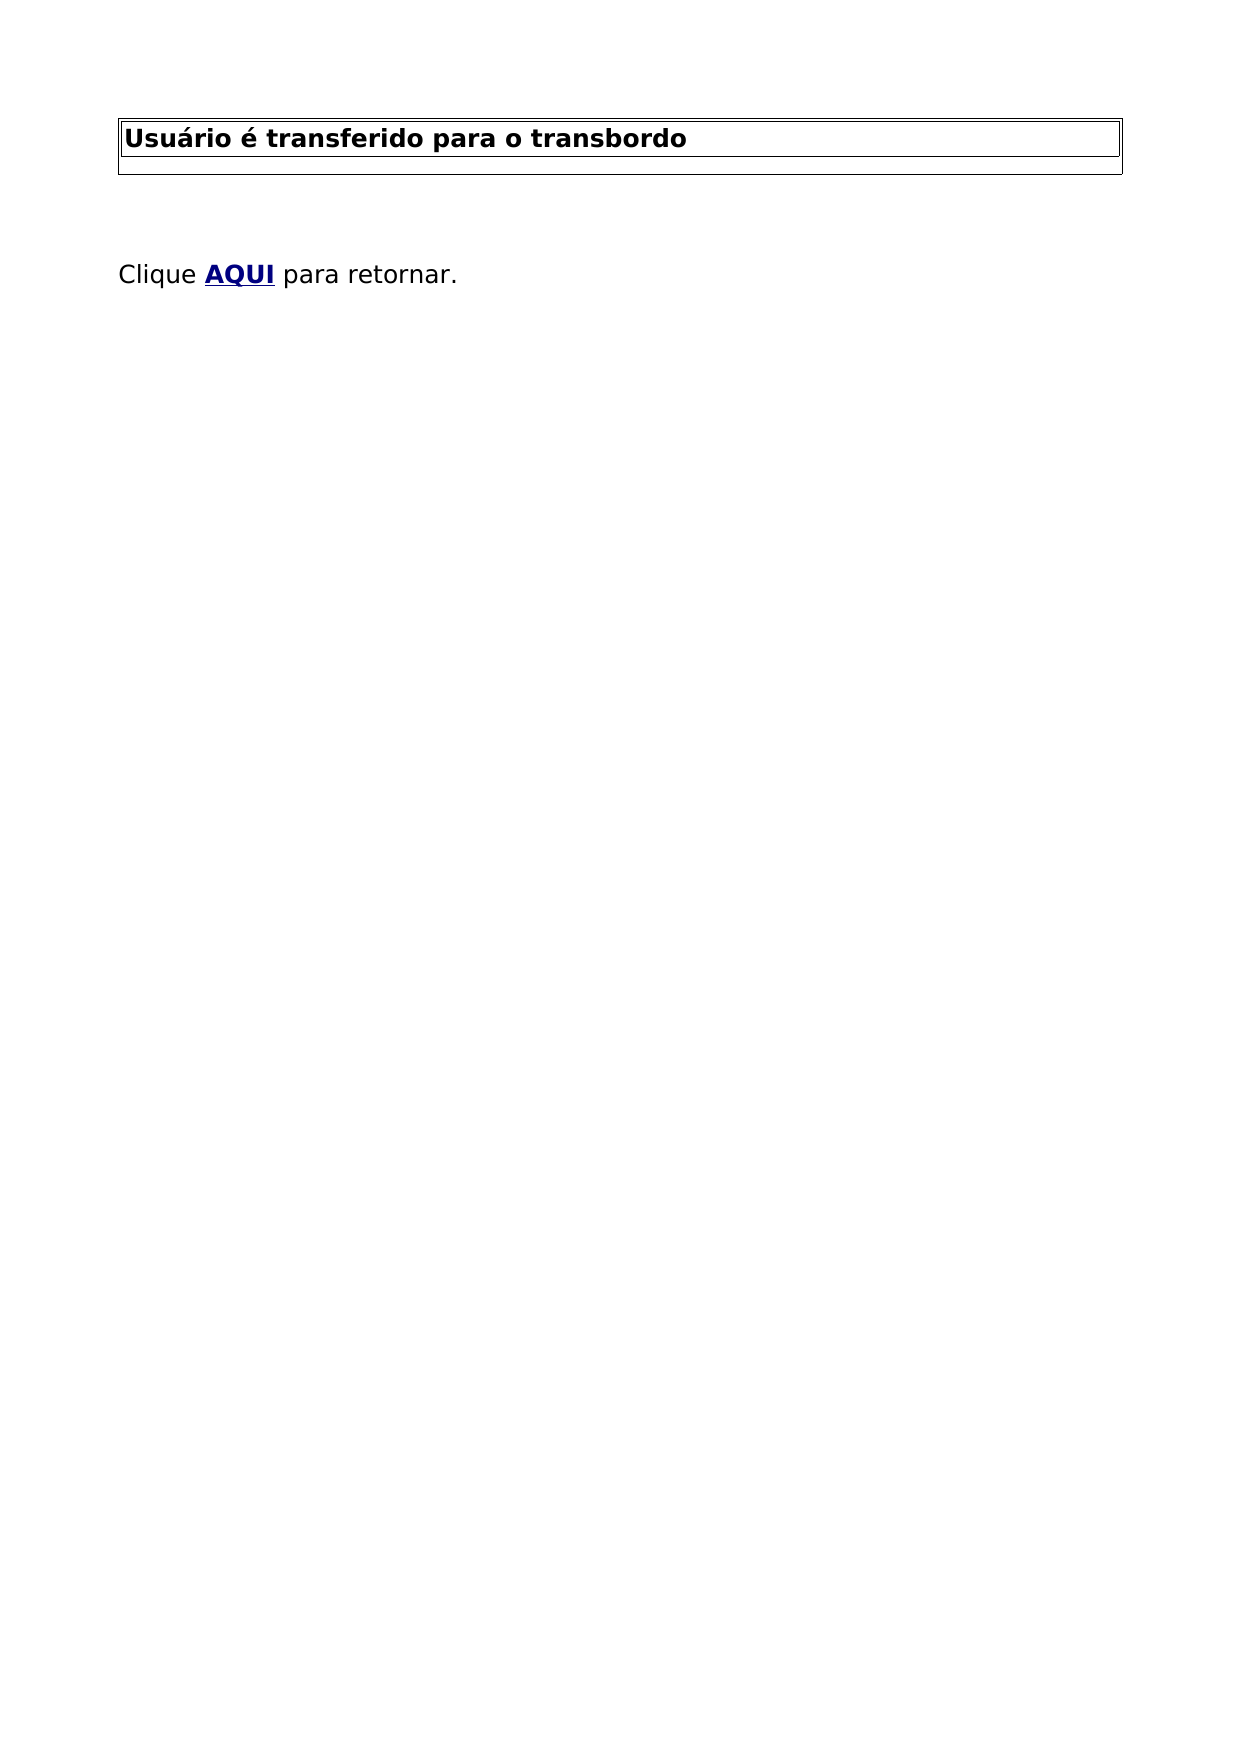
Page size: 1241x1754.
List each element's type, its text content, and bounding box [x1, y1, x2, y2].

text Clique AQUI para retornar. [118, 260, 1122, 318]
table_header [119, 119, 1122, 174]
table_header Usuário é transferido para o transbordo [122, 122, 1119, 156]
